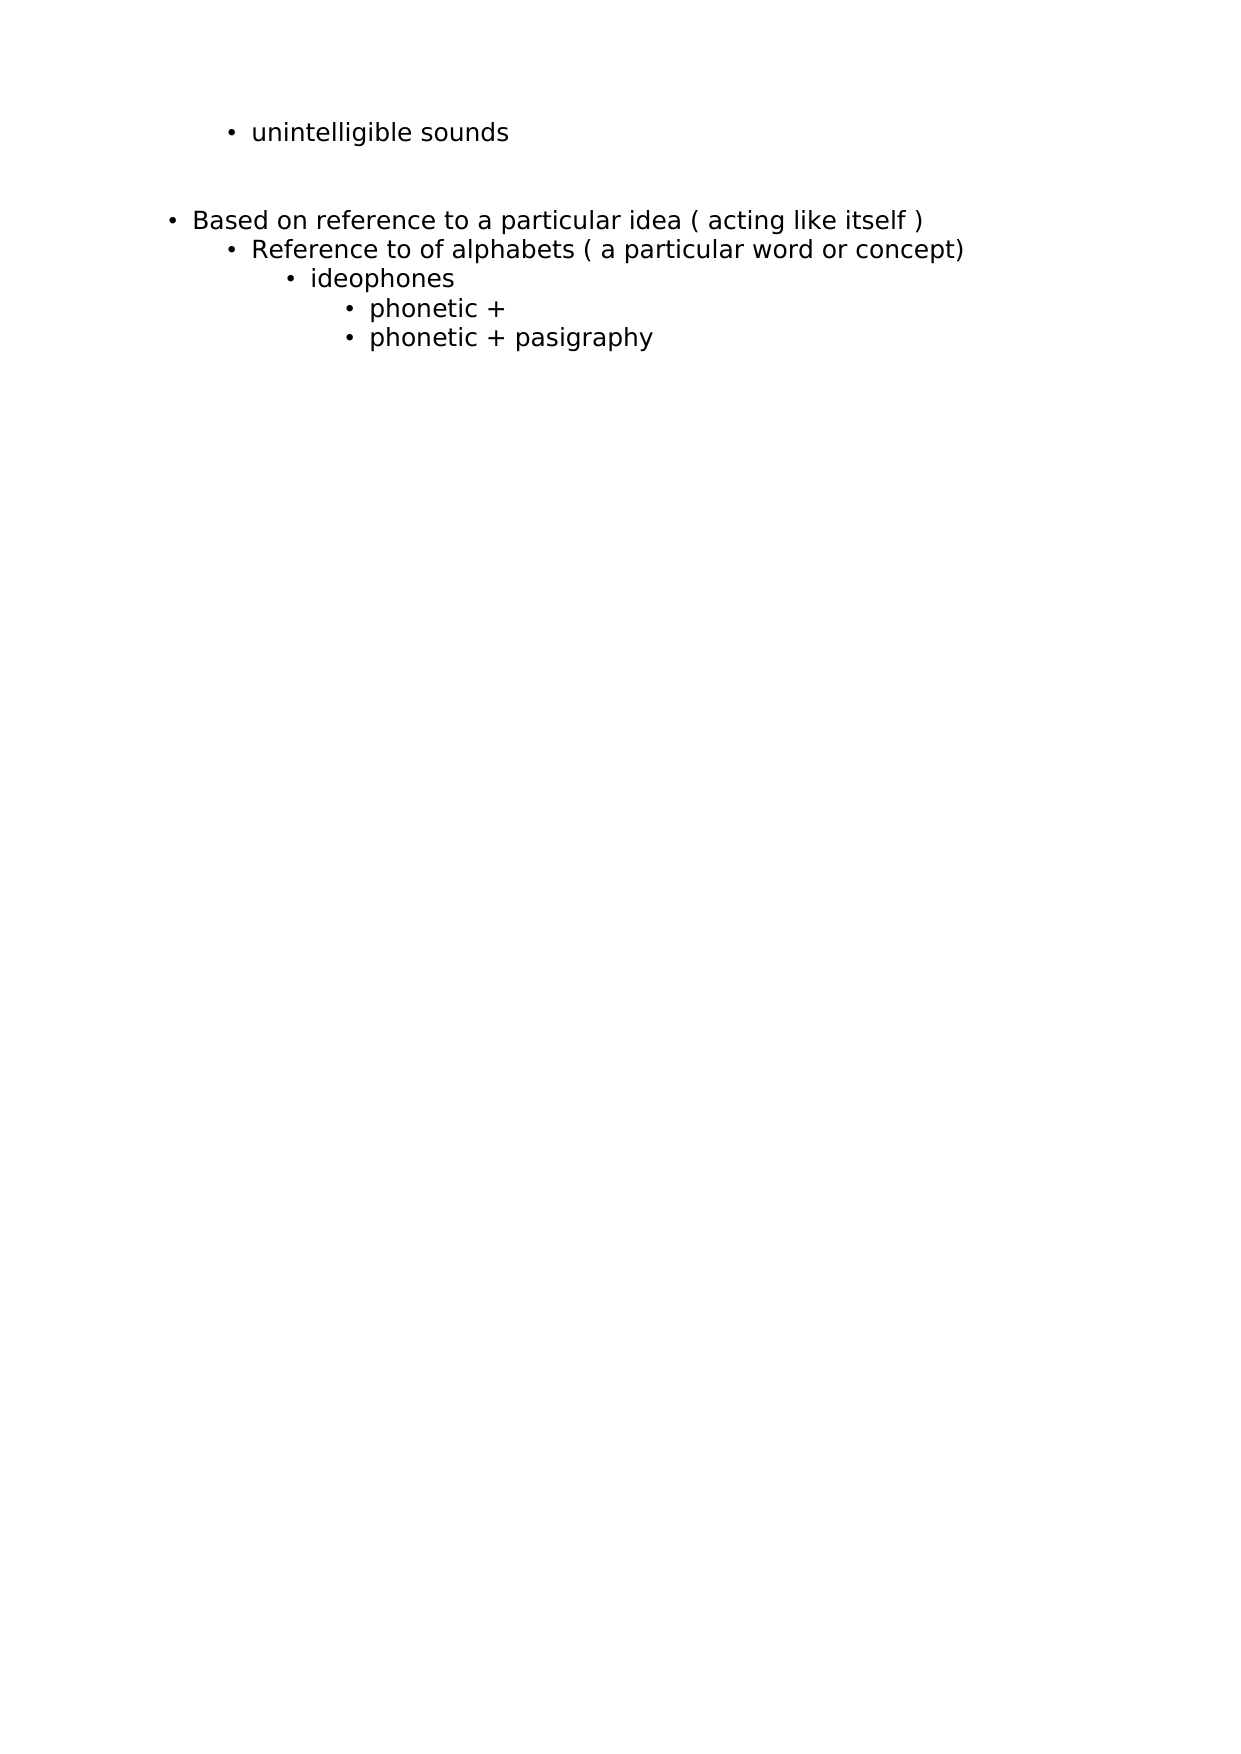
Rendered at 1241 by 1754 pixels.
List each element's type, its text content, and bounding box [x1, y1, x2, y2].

list phonetic + pasigraphy [354, 323, 1122, 352]
list unintelligible sounds [236, 118, 1122, 147]
list phonetic + [354, 294, 1122, 323]
list Based on reference to a particular idea ( acting like itself ) [177, 206, 1122, 235]
list Reference to of alphabets ( a particular word or concept) [236, 235, 1122, 264]
list ideophones [295, 264, 1122, 294]
